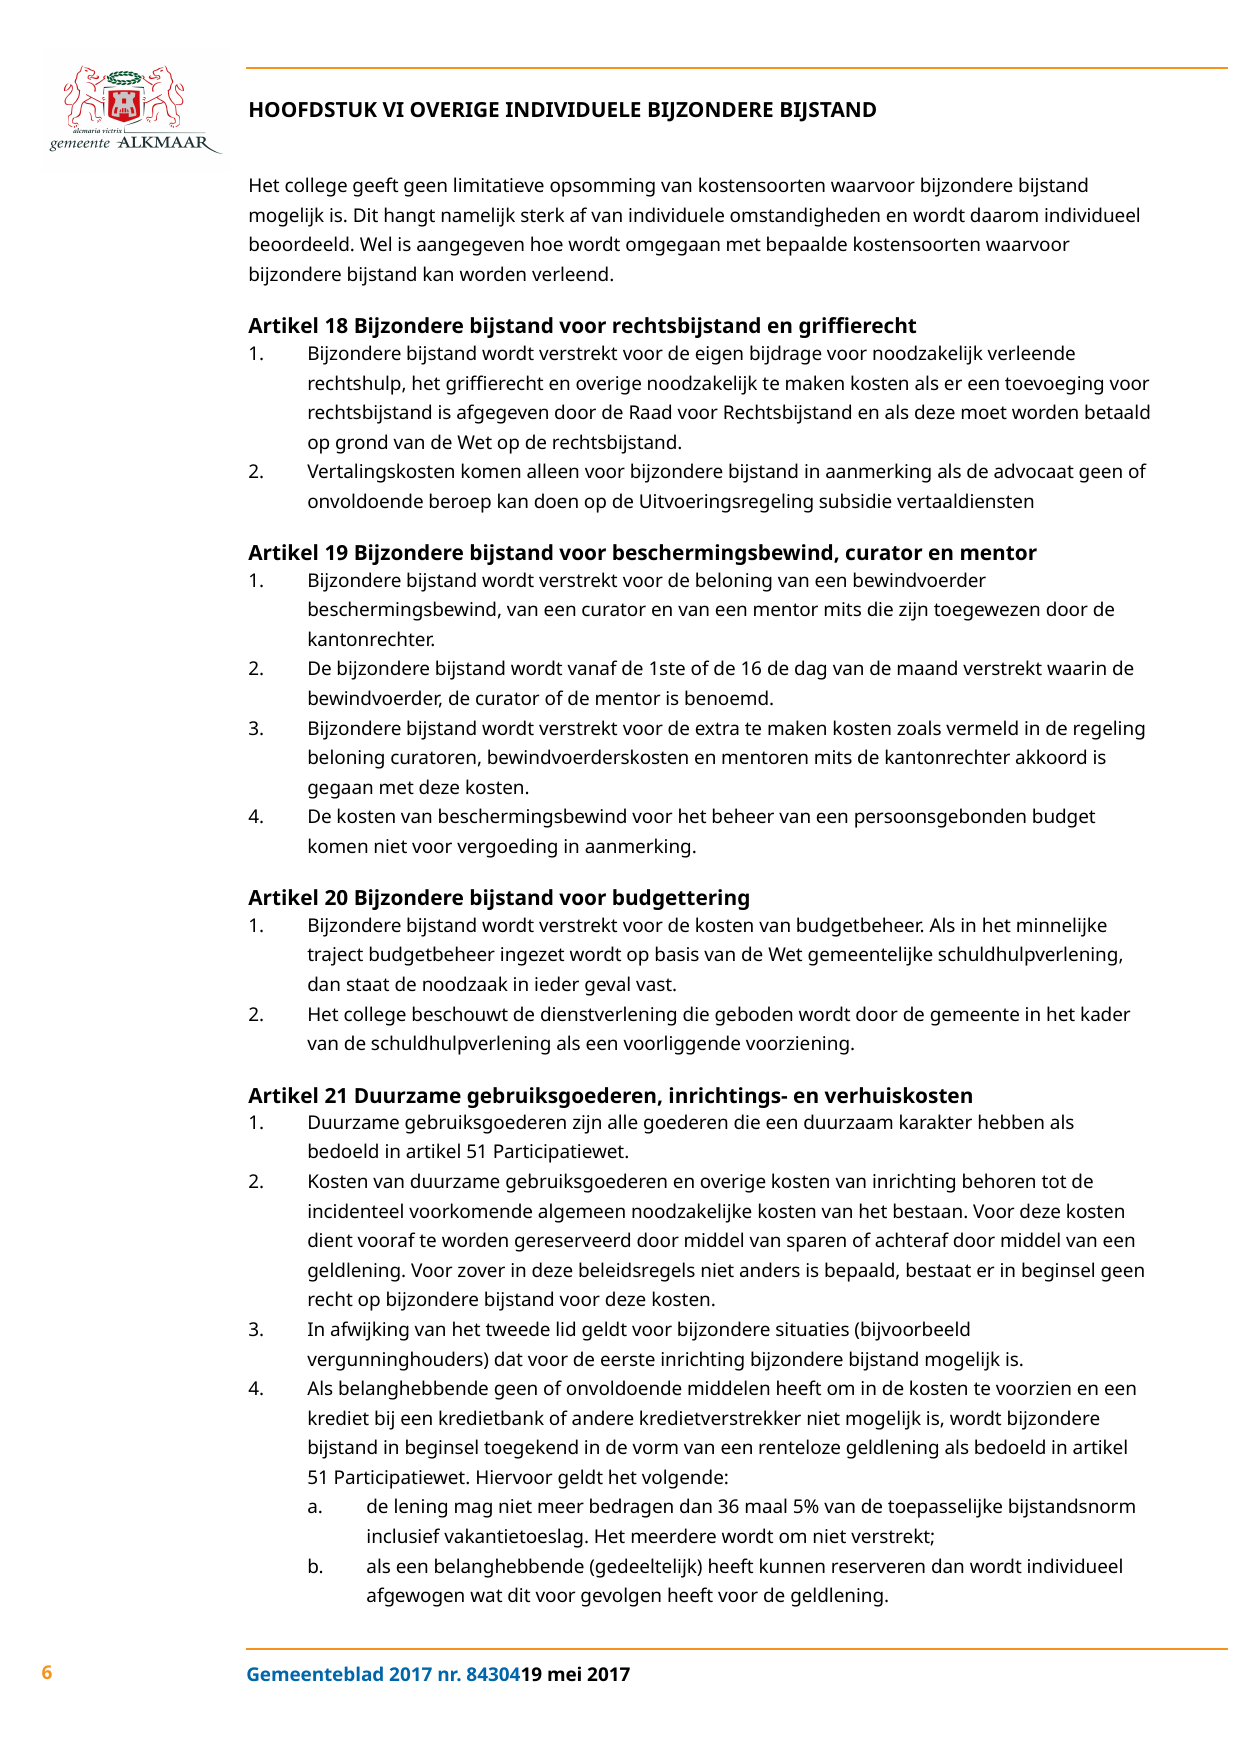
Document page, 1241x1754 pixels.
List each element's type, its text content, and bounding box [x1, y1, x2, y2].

list De kosten van beschermingsbewind voor het beheer van een persoonsgebonden budget komen niet voor vergoeding in aanmerking. [248, 803, 1152, 859]
list In afwijking van het tweede lid geldt voor bijzondere situaties (bijvoorbeeld vergunninghouders) dat voor de eerste inrichting bijzondere bijstand mogelijk is. [248, 1316, 1152, 1372]
list als een belanghebbende (gedeeltelijk) heeft kunnen reserveren dan wordt individueel afgewogen wat dit voor gevolgen heeft voor de geldlening. [307, 1553, 1152, 1608]
list de lening mag niet meer bedragen dan 36 maal 5% van de toepasselijke bijstandsnorm inclusief vakantietoeslag. Het meerdere wordt om niet verstrekt; [307, 1494, 1152, 1549]
list Kosten van duurzame gebruiksgoederen en overige kosten van inrichting behoren tot de incidenteel voorkomende algemeen noodzakelijke kosten van het bestaan. Voor deze kosten dient vooraf te worden gereserveerd door middel van sparen of achteraf door middel van een geldlening. Voor zover in deze beleidsregels niet anders is bepaald, bestaat er in beginsel geen recht op bijzondere bijstand voor deze kosten. [248, 1168, 1152, 1312]
list Bijzondere bijstand wordt verstrekt voor de beloning van een bewindvoerder beschermingsbewind, van een curator en van een mentor mits die zijn toegewezen door de kantonrechter. [248, 567, 1152, 652]
text HOOFDSTUK VI OVERIGE INDIVIDUELE BIJZONDERE BIJSTAND [248, 95, 1152, 123]
text Artikel 21 Duurzame gebruiksgoederen, inrichtings- en verhuiskosten [248, 1081, 1152, 1109]
list De bijzondere bijstand wordt vanaf de 1ste of de 16 de dag van de maand verstrekt waarin de bewindvoerder, de curator of de mentor is benoemd. [248, 656, 1152, 711]
text Artikel 19 Bijzondere bijstand voor beschermingsbewind, curator en mentor [248, 538, 1152, 567]
text mogelijk is. Dit hangt namelijk sterk af van individuele omstandigheden en wordt daarom individueel beoordeeld. Wel is aangegeven hoe wordt omgegaan met bepaalde kostensoorten waarvoor bijzondere bijstand kan worden verleend. [248, 202, 1152, 287]
list Bijzondere bijstand wordt verstrekt voor de eigen bijdrage voor noodzakelijk verleende rechtshulp, het griffierecht en overige noodzakelijk te maken kosten als er een toevoeging voor rechtsbijstand is afgegeven door de Raad voor Rechtsbijstand en als deze moet worden betaald op grond van de Wet op de rechtsbijstand. [248, 340, 1152, 454]
list Vertalingskosten komen alleen voor bijzondere bijstand in aanmerking als de advocaat geen of onvoldoende beroep kan doen op de Uitvoeringsregeling subsidie vertaaldiensten [248, 458, 1152, 514]
list Het college beschouwt de dienstverlening die geboden wordt door de gemeente in het kader van de schuldhulpverlening als een voorliggende voorziening. [248, 1001, 1152, 1056]
list Bijzondere bijstand wordt verstrekt voor de kosten van budgetbeheer. Als in het minnelijke traject budgetbeheer ingezet wordt op basis van de Wet gemeentelijke schuldhulpverlening, dan staat de noodzaak in ieder geval vast. [248, 912, 1152, 997]
list Als belanghebbende geen of onvoldoende middelen heeft om in de kosten te voorzien en een krediet bij een kredietbank of andere kredietverstrekker niet mogelijk is, wordt bijzondere bijstand in beginsel toegekend in de vorm van een renteloze geldlening als bedoeld in artikel 51 Participatiewet. Hiervoor geldt het volgende: [248, 1375, 1152, 1490]
text Artikel 20 Bijzondere bijstand voor budgettering [248, 883, 1152, 912]
picture [41, 47, 231, 172]
text Het college geeft geen limitatieve opsomming van kostensoorten waarvoor bijzondere bijstand [248, 172, 1152, 198]
list Bijzondere bijstand wordt verstrekt voor de extra te maken kosten zoals vermeld in de regeling beloning curatoren, bewindvoerderskosten en mentoren mits de kantonrechter akkoord is gegaan met deze kosten. [248, 715, 1152, 800]
list Duurzame gebruiksgoederen zijn alle goederen die een duurzaam karakter hebben als bedoeld in artikel 51 Participatiewet. [248, 1109, 1152, 1164]
text Artikel 18 Bijzondere bijstand voor rechtsbijstand en griffierecht [248, 312, 1152, 340]
